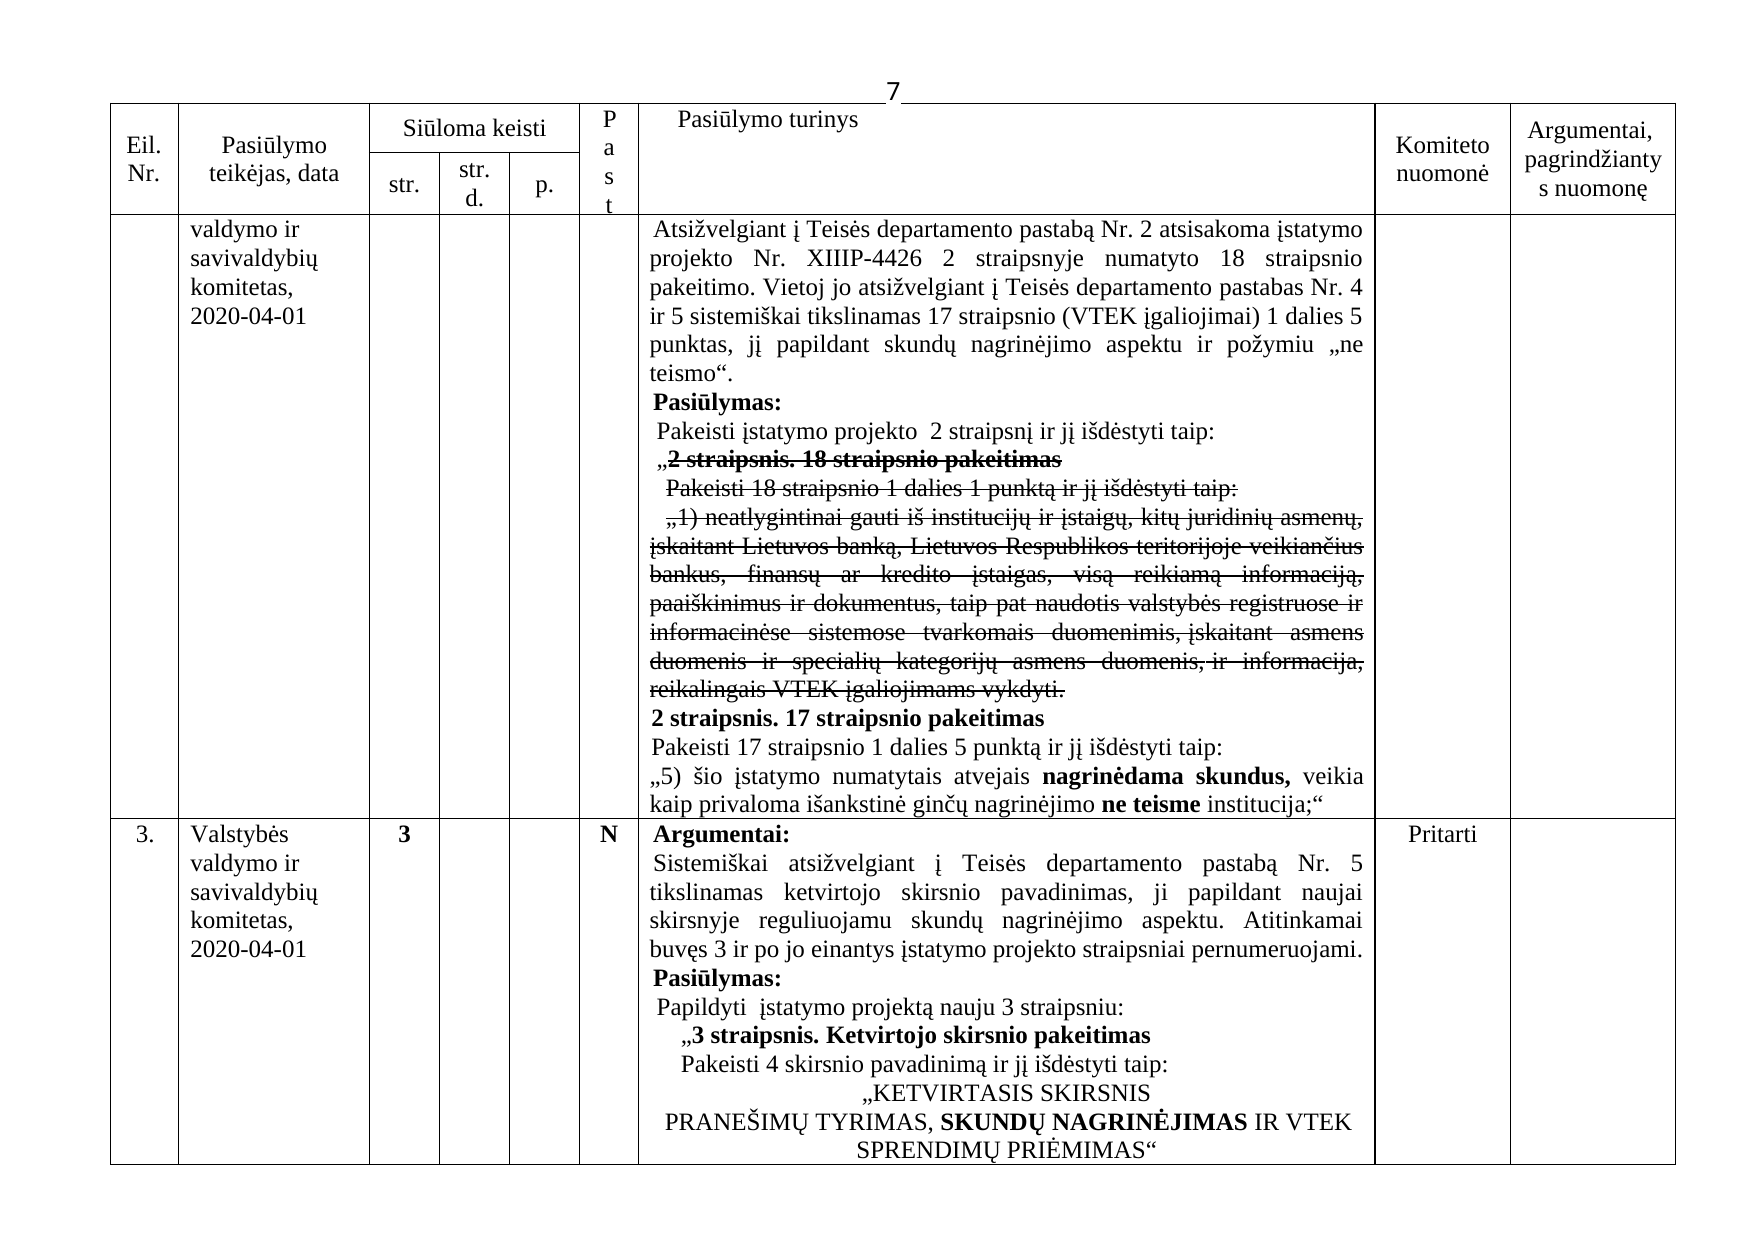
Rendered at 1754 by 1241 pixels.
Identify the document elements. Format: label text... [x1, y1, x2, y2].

table_cell Valstybės valdymo ir savivaldybių komitetas, 2020-04-01 [179, 819, 369, 1164]
table_cell [510, 215, 579, 818]
table_cell valdymo ir savivaldybių komitetas, 2020-04-01 [179, 215, 369, 818]
table_header Komiteto nuomonė [1376, 104, 1510, 213]
table_cell p. [510, 153, 579, 213]
table_cell [111, 215, 178, 818]
table_cell str. [370, 153, 439, 213]
table_header Pasiūlymo teikėjas, data [179, 104, 369, 213]
table_cell [440, 215, 509, 818]
table_header Argumentai, pagrindžiantys nuomonę [1511, 104, 1675, 213]
table_cell [1511, 819, 1675, 1164]
table_header Pasiūlymo turinys [639, 104, 1374, 213]
table_cell str. d. [440, 153, 509, 213]
table_cell [1511, 215, 1675, 818]
table_cell N [580, 819, 638, 1164]
table_cell [370, 215, 439, 818]
table_cell Pritarti [1376, 819, 1510, 1164]
table_cell Atsižvelgiant į Teisės departamento pastabą Nr. 2 atsisakoma įstatymo projekto Nr. XIIIP-4426 2 straipsnyje numatyto 18 straipsnio pakeitimo. Vietoj jo atsižvelgiant į Teisės departamento pastabas Nr. 4 ir 5 sistemiškai tikslinamas 17 straipsnio (VTEK įgaliojimai) 1 dalies 5 punktas, jį papildant skundų nagrinėjimo aspektu ir požymiu „ne teismo“. Pasiūlymas: Pakeisti įstatymo projekto 2 straipsnį ir jį išdėstyti taip: „2 straipsnis. 18 straipsnio pakeitimas Pakeisti 18 straipsnio 1 dalies 1 punktą ir jį išdėstyti taip: „1) neatlygintinai gauti iš institucijų ir įstaigų, kitų juridinių asmenų, įskaitant Lietuvos banką, Lietuvos Respublikos teritorijoje veikiančius bankus, finansų ar kredito įstaigas, visą reikiamą informaciją, paaiškinimus ir dokumentus, taip pat naudotis valstybės registruose ir informacinėse sistemose tvarkomais duomenimis, įskaitant asmens duomenis ir specialių kategorijų asmens duomenis, ir informacija, reikalingais VTEK įgaliojimams vykdyti. 2 straipsnis. 17 straipsnio pakeitimas Pakeisti 17 straipsnio 1 dalies 5 punktą ir jį išdėstyti taip: „5) šio įstatymo numatytais atvejais nagrinėdama skundus, veikia kaip privaloma išankstinė ginčų nagrinėjimo ne teisme institucija;“ [639, 215, 1374, 818]
table_cell [440, 819, 509, 1164]
table_cell 3. [111, 819, 178, 1164]
table_cell Argumentai: Sistemiškai atsižvelgiant į Teisės departamento pastabą Nr. 5 tikslinamas ketvirtojo skirsnio pavadinimas, ji papildant naujai skirsnyje reguliuojamu skundų nagrinėjimo aspektu. Atitinkamai buvęs 3 ir po jo einantys įstatymo projekto straipsniai pernumeruojami. Pasiūlymas: Papildyti įstatymo projektą nauju 3 straipsniu: „3 straipsnis. Ketvirtojo skirsnio pakeitimas Pakeisti 4 skirsnio pavadinimą ir jį išdėstyti taip: „KETVIRTASIS SKIRSNIS PRANEŠIMŲ TYRIMAS, SKUNDŲ NAGRINĖJIMAS IR VTEK SPRENDIMŲ PRIĖMIMAS“ [639, 819, 1374, 1164]
table_cell 3 [370, 819, 439, 1164]
table_header Eil. Nr. [111, 104, 178, 213]
table_header Siūloma keisti [370, 104, 579, 152]
table_cell [510, 819, 579, 1164]
table_header Pastabos [580, 104, 638, 213]
table_cell [580, 215, 638, 818]
table_cell [1376, 215, 1510, 818]
